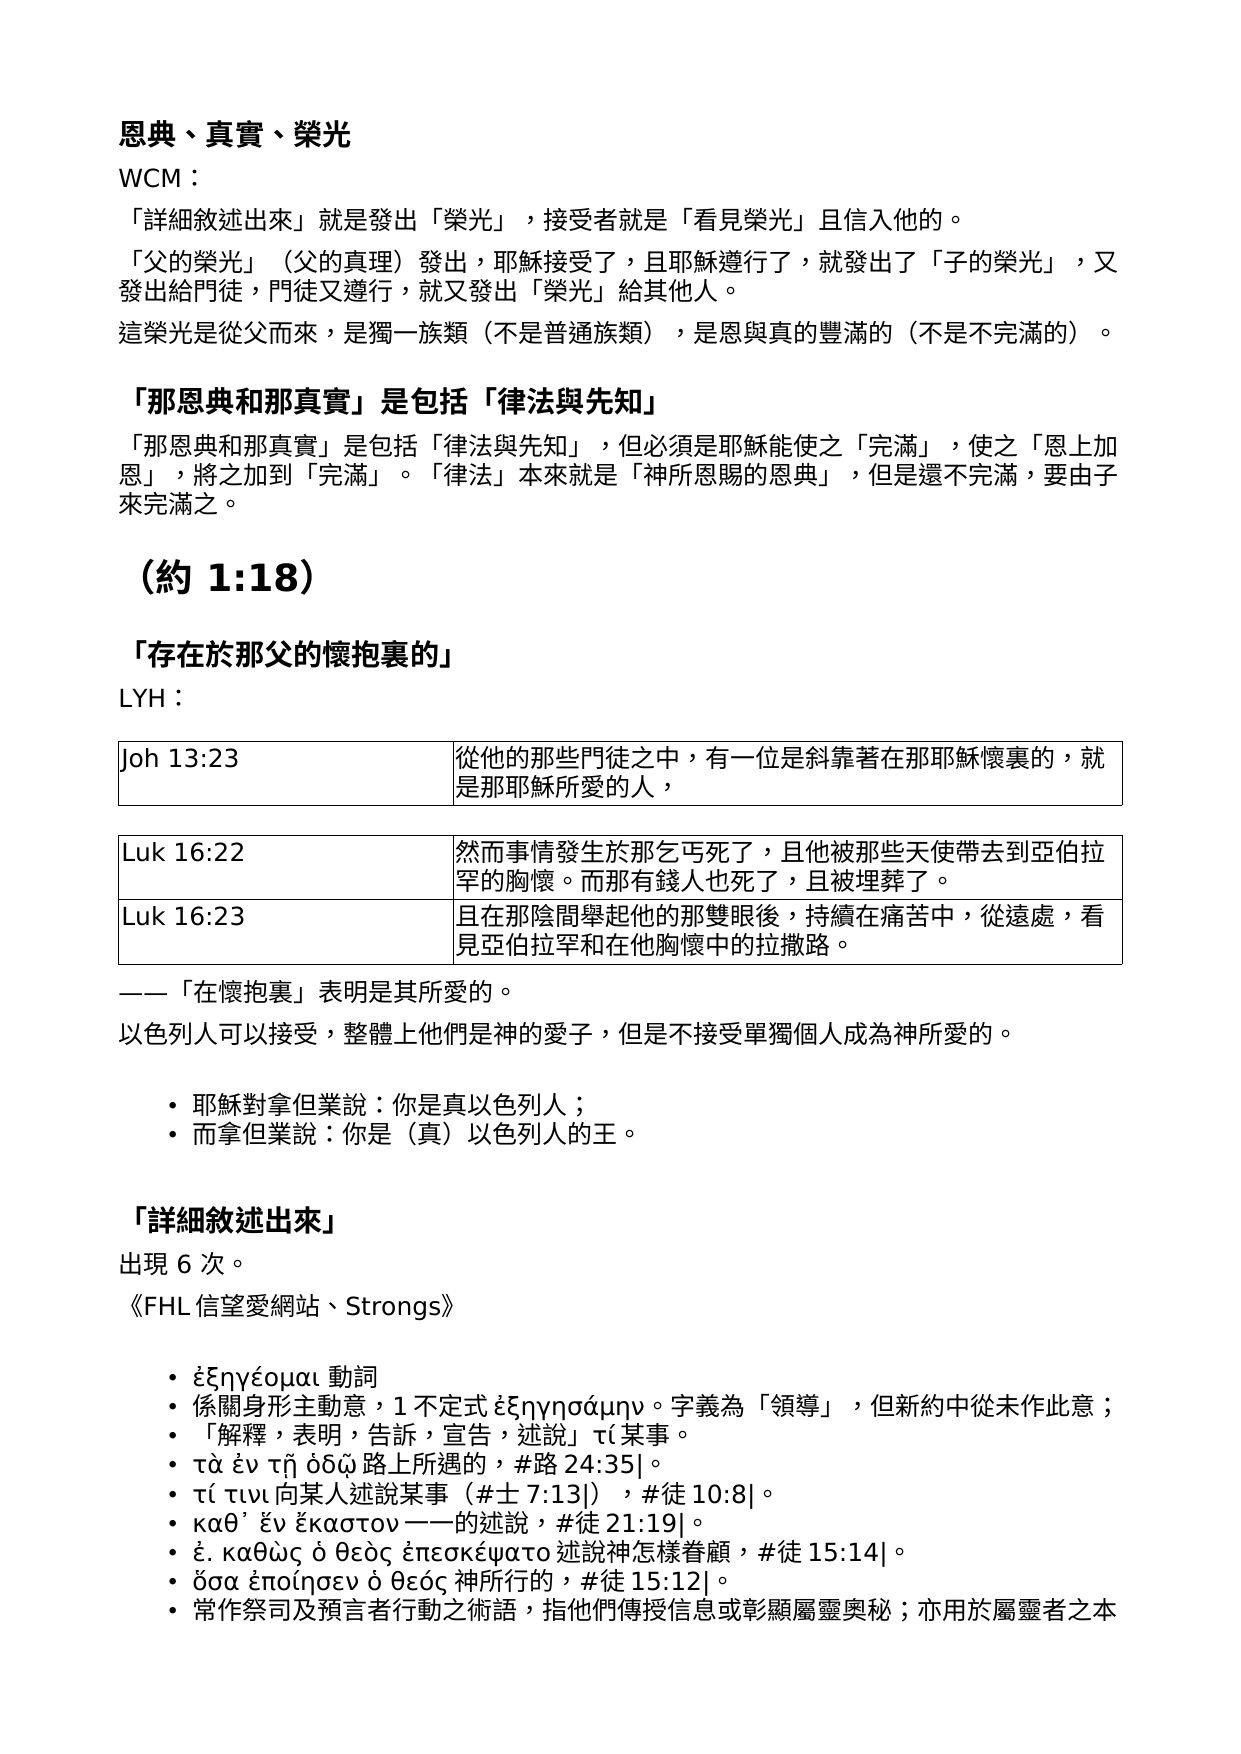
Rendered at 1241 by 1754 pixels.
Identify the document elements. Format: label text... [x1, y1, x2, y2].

list 耶穌對拿但業說：你是真以色列人； [177, 1091, 1122, 1120]
table_cell Luk 16:23 [119, 900, 453, 963]
text WCM： [118, 164, 1122, 194]
text 「父的榮光」（父的真理）發出，耶穌接受了，且耶穌遵行了，就發出了「子的榮光」，又發出給門徒，門徒又遵行，就又發出「榮光」給其他人。 [118, 248, 1122, 306]
text 這榮光是從父而來，是獨一族類（不是普通族類），是恩與真的豐滿的（不是不完滿的）。 [118, 319, 1122, 348]
text LYH： [118, 684, 1122, 714]
text 出現 6 次。 [118, 1250, 1122, 1279]
table_header 從他的那些門徒之中，有一位是斜靠著在那耶穌懷裏的，就是那耶穌所愛的人， [454, 742, 1122, 805]
table_header 然而事情發生於那乞丐死了，且他被那些天使帶去到亞伯拉罕的胸懷。而那有錢人也死了，且被埋葬了。 [454, 836, 1122, 899]
table_header Joh 13:23 [119, 742, 453, 805]
text 「詳細敘述出來」就是發出「榮光」，接受者就是「看見榮光」且信入他的。 [118, 206, 1122, 235]
list ἐ. καθὼς ὁ θεὸς ἐπεσκέψατο述說神怎樣眷顧，#徒15:14|。 [177, 1538, 1122, 1567]
list 常作祭司及預言者行動之術語，指他們傳授信息或彰顯屬靈奧秘；亦用於屬靈者之本 [177, 1597, 1122, 1626]
list ὅσα ἐποίησεν ὁ θεός神所行的，#徒15:12|。 [177, 1567, 1122, 1597]
list καθ᾽ ἕν ἔκαστον一一的述說，#徒21:19|。 [177, 1509, 1122, 1538]
table_cell 且在那陰間舉起他的那雙眼後，持續在痛苦中，從遠處，看見亞伯拉罕和在他胸懷中的拉撒路。 [454, 900, 1122, 963]
list ἐξηγέομαι 動詞 [177, 1363, 1122, 1392]
text 《FHL信望愛網站、Strongs》 [118, 1292, 1122, 1321]
list 而拿但業說：你是（真）以色列人的王。 [177, 1120, 1122, 1149]
subtitle 「那恩典和那真實」是包括「律法與先知」 [118, 385, 1122, 419]
table_header Luk 16:22 [119, 836, 453, 899]
text 以色列人可以接受，整體上他們是神的愛子，但是不接受單獨個人成為神所愛的。 [118, 1020, 1122, 1049]
subtitle （約 1:18） [118, 557, 1122, 601]
subtitle 「存在於那父的懷抱裏的」 [118, 638, 1122, 672]
text ——「在懷抱裏」表明是其所愛的。 [118, 978, 1122, 1007]
list τί τινι向某人述說某事（#士7:13|），#徒10:8|。 [177, 1480, 1122, 1509]
list τὰ ἐν τῇ ὁδῷ路上所遇的，#路24:35|。 [177, 1451, 1122, 1480]
subtitle 恩典、真實、榮光 [118, 118, 1122, 152]
text 「那恩典和那真實」是包括「律法與先知」，但必須是耶穌能使之「完滿」，使之「恩上加恩」，將之加到「完滿」。「律法」本來就是「神所恩賜的恩典」，但是還不完滿，要由子來完滿之。 [118, 432, 1122, 519]
list 「解釋，表明，告訴，宣告，述說」τί某事。 [177, 1422, 1122, 1451]
list 係關身形主動意，1不定式ἐξηγησάμην。字義為「領導」，但新約中從未作此意； [177, 1392, 1122, 1422]
subtitle 「詳細敘述出來」 [118, 1204, 1122, 1238]
